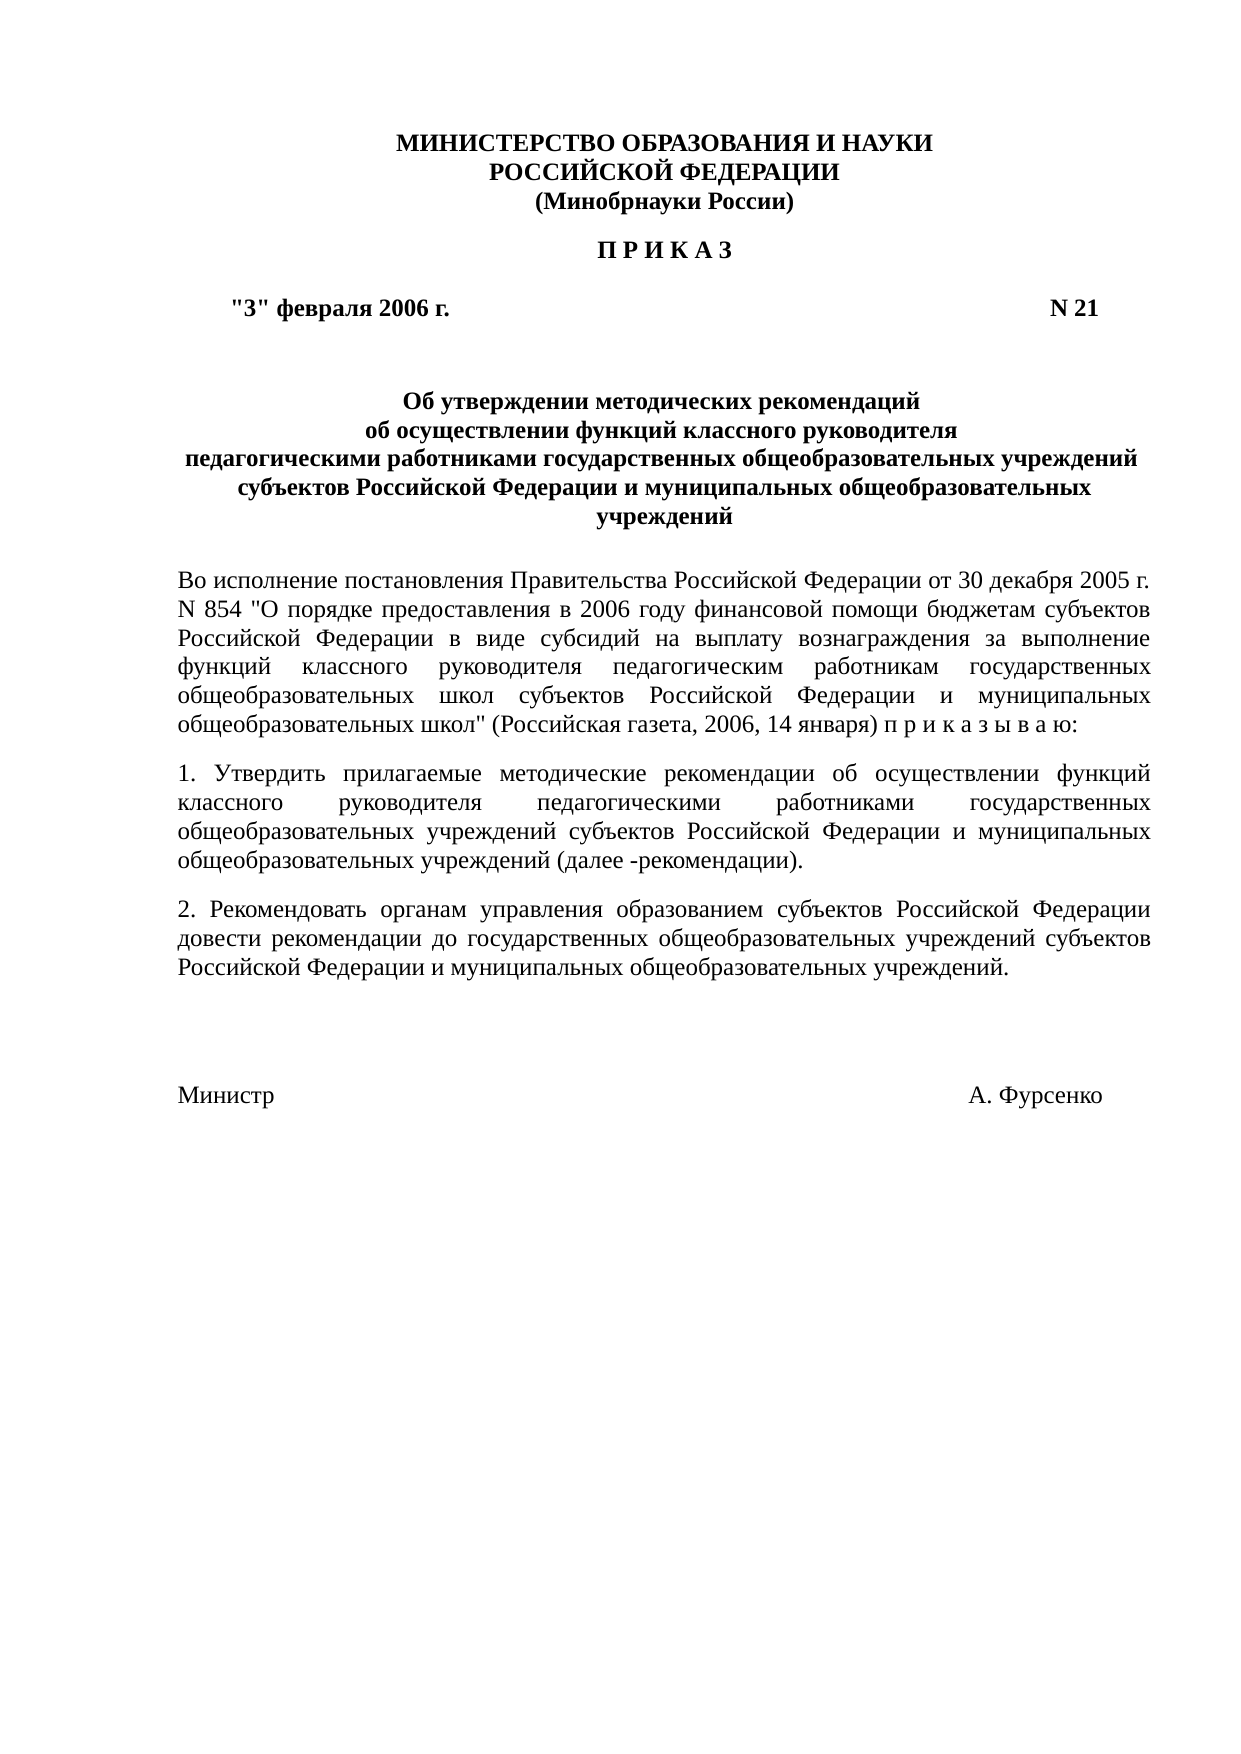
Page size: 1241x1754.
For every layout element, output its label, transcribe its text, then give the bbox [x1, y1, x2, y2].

text П Р И К А З "3" февраля 2006 г. N 21 [177, 236, 1152, 351]
text Во исполнение постановления Правительства Российской Федерации от 30 декабря 2005 г. N 854 "О порядке предоставления в 2006 году финансовой помощи бюджетам субъектов Российской Федерации в виде субсидий на выплату вознаграждения за выполнение функций классного руководителя педагогическим работникам государственных общеобразовательных школ субъектов Российской Федерации и муниципальных общеобразовательных школ" (Российская газета, 2006, 14 января) п р и к а з ы в а ю: [177, 565, 1152, 738]
text МИНИСТЕРСТВО ОБРАЗОВАНИЯ И НАУКИ РОССИЙСКОЙ ФЕДЕРАЦИИ (Минобрнауки России) [177, 128, 1152, 215]
text 2. Рекомендовать органам управления образованием субъектов Российской Федерации довести рекомендации до государственных общеобразовательных учреждений субъектов Российской Федерации и муниципальных общеобразовательных учреждений. [177, 894, 1152, 981]
text Об утверждении методических рекомендаций об осуществлении функций классного руководителя педагогическими работниками государственных общеобразовательных учреждений субъектов Российской Федерации и муниципальных общеобразовательных учреждений [177, 386, 1152, 530]
text Министр А. Фурсенко [177, 1051, 1152, 1108]
text 1. Утвердить прилагаемые методические рекомендации об осуществлении функций классного руководителя педагогическими работниками государственных общеобразовательных учреждений субъектов Российской Федерации и муниципальных общеобразовательных учреждений (далее -рекомендации). [177, 758, 1152, 873]
